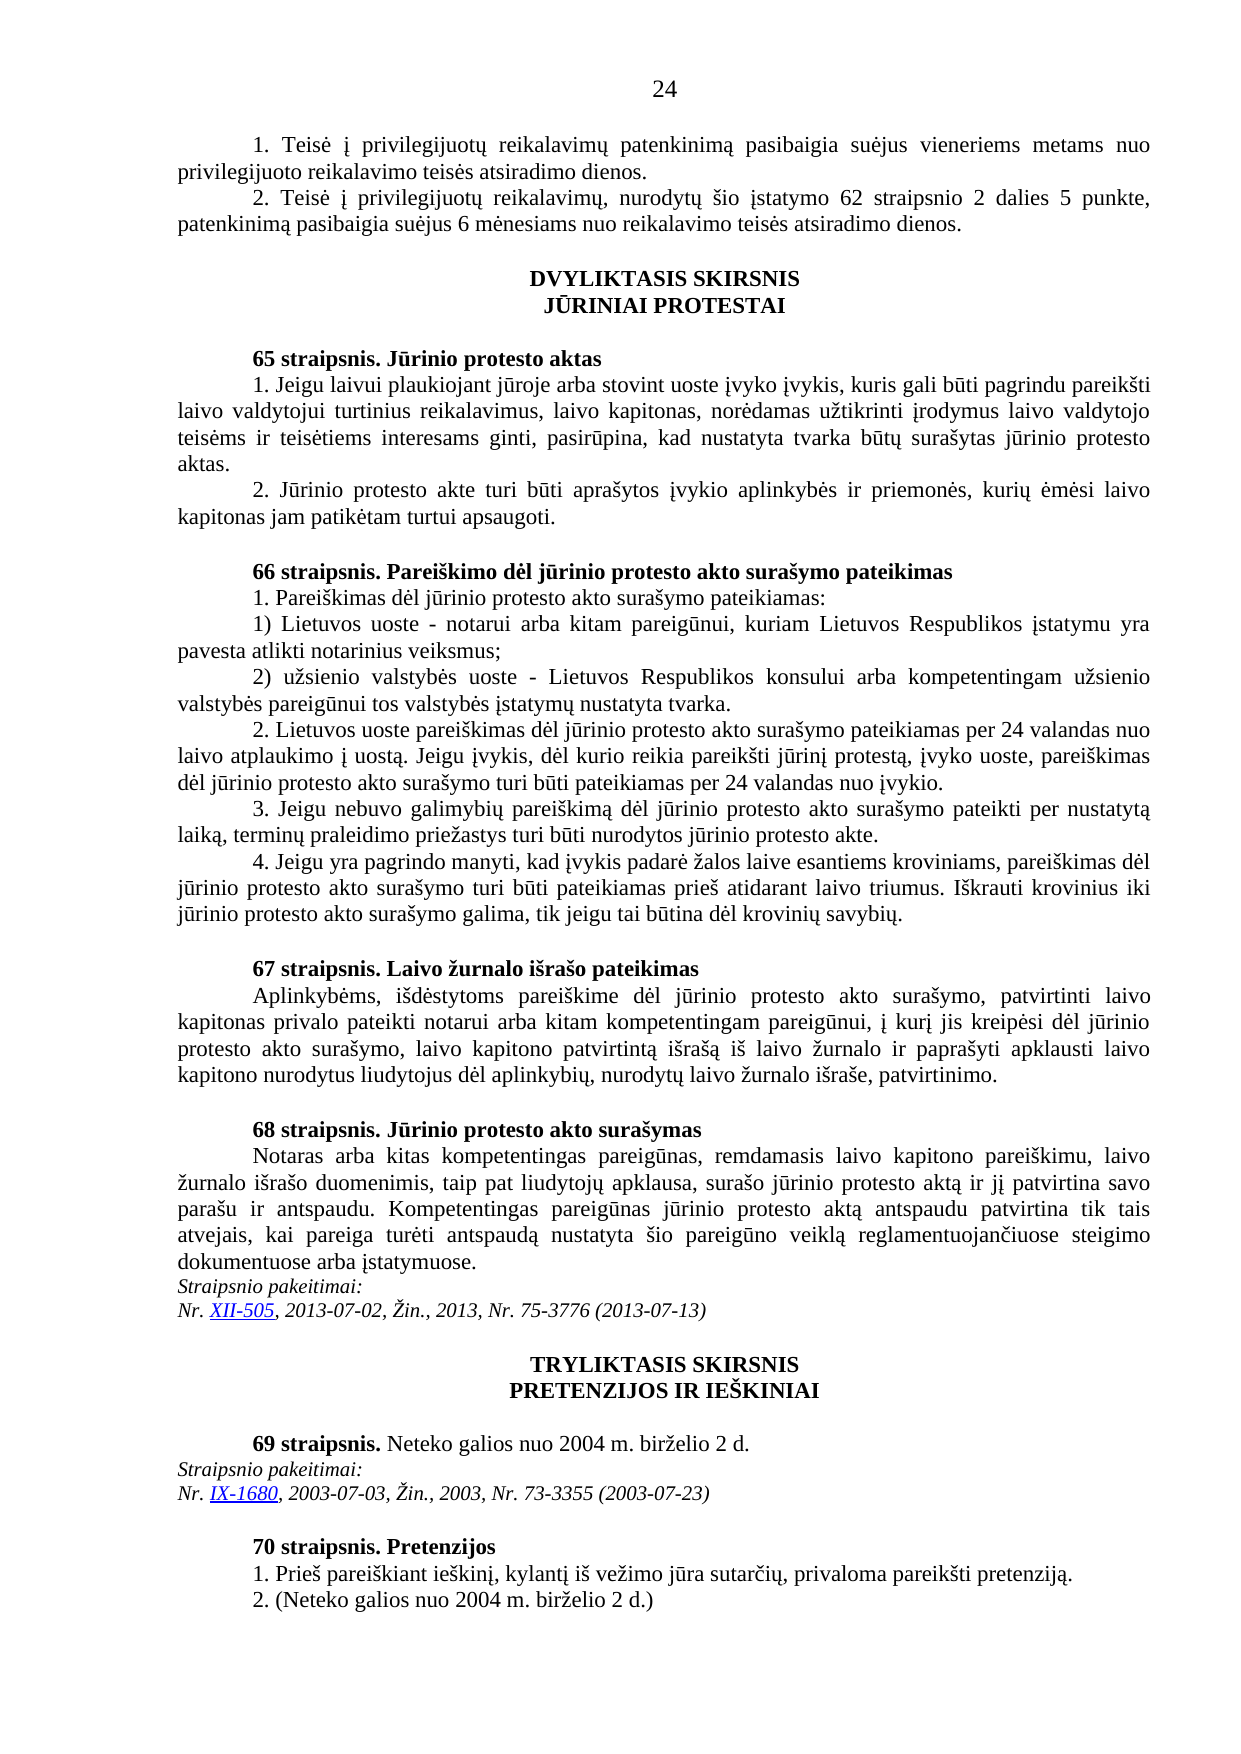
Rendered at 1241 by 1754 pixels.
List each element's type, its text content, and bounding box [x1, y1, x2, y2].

text 1. Pareiškimas dėl jūrinio protesto akto surašymo pateikiamas: [177, 584, 1152, 611]
text DVYLIKTASIS SKIRSNIS [177, 266, 1152, 292]
text 2. Teisė į privilegijuotų reikalavimų, nurodytų šio įstatymo 62 straipsnio 2 dalies 5 punkte, patenkinimą pasibaigia suėjus 6 mėnesiams nuo reikalavimo teisės atsiradimo dienos. [177, 184, 1152, 237]
text JŪRINIAI PROTESTAI [177, 292, 1152, 318]
text Straipsnio pakeitimai: [177, 1274, 1152, 1298]
text 4. Jeigu yra pagrindo manyti, kad įvykis padarė žalos laive esantiems kroviniams, pareiškimas dėl jūrinio protesto akto surašymo turi būti pateikiamas prieš atidarant laivo triumus. Iškrauti krovinius iki jūrinio protesto akto surašymo galima, tik jeigu tai būtina dėl krovinių savybių. [177, 848, 1152, 927]
text PRETENZIJOS IR IEŠKINIAI [177, 1377, 1152, 1404]
text 67 straipsnis. Laivo žurnalo išrašo pateikimas [177, 956, 1152, 982]
text 65 straipsnis. Jūrinio protesto aktas [177, 344, 1152, 371]
text 66 straipsnis. Pareiškimo dėl jūrinio protesto akto surašymo pateikimas [177, 558, 1152, 584]
text 69 straipsnis. Neteko galios nuo 2004 m. birželio 2 d. [177, 1430, 1152, 1456]
text 3. Jeigu nebuvo galimybių pareiškimą dėl jūrinio protesto akto surašymo pateikti per nustatytą laiką, terminų praleidimo priežastys turi būti nurodytos jūrinio protesto akte. [177, 795, 1152, 848]
text 1) Lietuvos uoste - notarui arba kitam pareigūnui, kuriam Lietuvos Respublikos įstatymu yra pavesta atlikti notarinius veiksmus; [177, 611, 1152, 663]
text 2) užsienio valstybės uoste - Lietuvos Respublikos konsului arba kompetentingam užsienio valstybės pareigūnui tos valstybės įstatymų nustatyta tvarka. [177, 663, 1152, 716]
text 2. Jūrinio protesto akte turi būti aprašytos įvykio aplinkybės ir priemonės, kurių ėmėsi laivo kapitonas jam patikėtam turtui apsaugoti. [177, 476, 1152, 529]
text TRYLIKTASIS SKIRSNIS [177, 1351, 1152, 1377]
text Nr. XII-505, 2013-07-02, Žin., 2013, Nr. 75-3776 (2013-07-13) [177, 1298, 1152, 1322]
text 2. (Neteko galios nuo 2004 m. birželio 2 d.) [177, 1586, 1152, 1612]
text 1. Teisė į privilegijuotų reikalavimų patenkinimą pasibaigia suėjus vieneriems metams nuo privilegijuoto reikalavimo teisės atsiradimo dienos. [177, 131, 1152, 184]
text Straipsnio pakeitimai: [177, 1456, 1152, 1481]
text 1. Jeigu laivui plaukiojant jūroje arba stovint uoste įvyko įvykis, kuris gali būti pagrindu pareikšti laivo valdytojui turtinius reikalavimus, laivo kapitonas, norėdamas užtikrinti įrodymus laivo valdytojo teisėms ir teisėtiems interesams ginti, pasirūpina, kad nustatyta tvarka būtų surašytas jūrinio protesto aktas. [177, 371, 1152, 476]
text Nr. IX-1680, 2003-07-03, Žin., 2003, Nr. 73-3355 (2003-07-23) [177, 1481, 1152, 1504]
text 1. Prieš pareiškiant ieškinį, kylantį iš vežimo jūra sutarčių, privaloma pareikšti pretenziją. [177, 1560, 1152, 1586]
text 68 straipsnis. Jūrinio protesto akto surašymas [177, 1116, 1152, 1142]
text 2. Lietuvos uoste pareiškimas dėl jūrinio protesto akto surašymo pateikiamas per 24 valandas nuo laivo atplaukimo į uostą. Jeigu įvykis, dėl kurio reikia pareikšti jūrinį protestą, įvyko uoste, pareiškimas dėl jūrinio protesto akto surašymo turi būti pateikiamas per 24 valandas nuo įvykio. [177, 716, 1152, 795]
text Notaras arba kitas kompetentingas pareigūnas, remdamasis laivo kapitono pareiškimu, laivo žurnalo išrašo duomenimis, taip pat liudytojų apklausa, surašo jūrinio protesto aktą ir jį patvirtina savo parašu ir antspaudu. Kompetentingas pareigūnas jūrinio protesto aktą antspaudu patvirtina tik tais atvejais, kai pareiga turėti antspaudą nustatyta šio pareigūno veiklą reglamentuojančiuose steigimo dokumentuose arba įstatymuose. [177, 1142, 1152, 1274]
text Aplinkybėms, išdėstytoms pareiškime dėl jūrinio protesto akto surašymo, patvirtinti laivo kapitonas privalo pateikti notarui arba kitam kompetentingam pareigūnui, į kurį jis kreipėsi dėl jūrinio protesto akto surašymo, laivo kapitono patvirtintą išrašą iš laivo žurnalo ir paprašyti apklausti laivo kapitono nurodytus liudytojus dėl aplinkybių, nurodytų laivo žurnalo išraše, patvirtinimo. [177, 982, 1152, 1087]
text 70 straipsnis. Pretenzijos [177, 1533, 1152, 1560]
